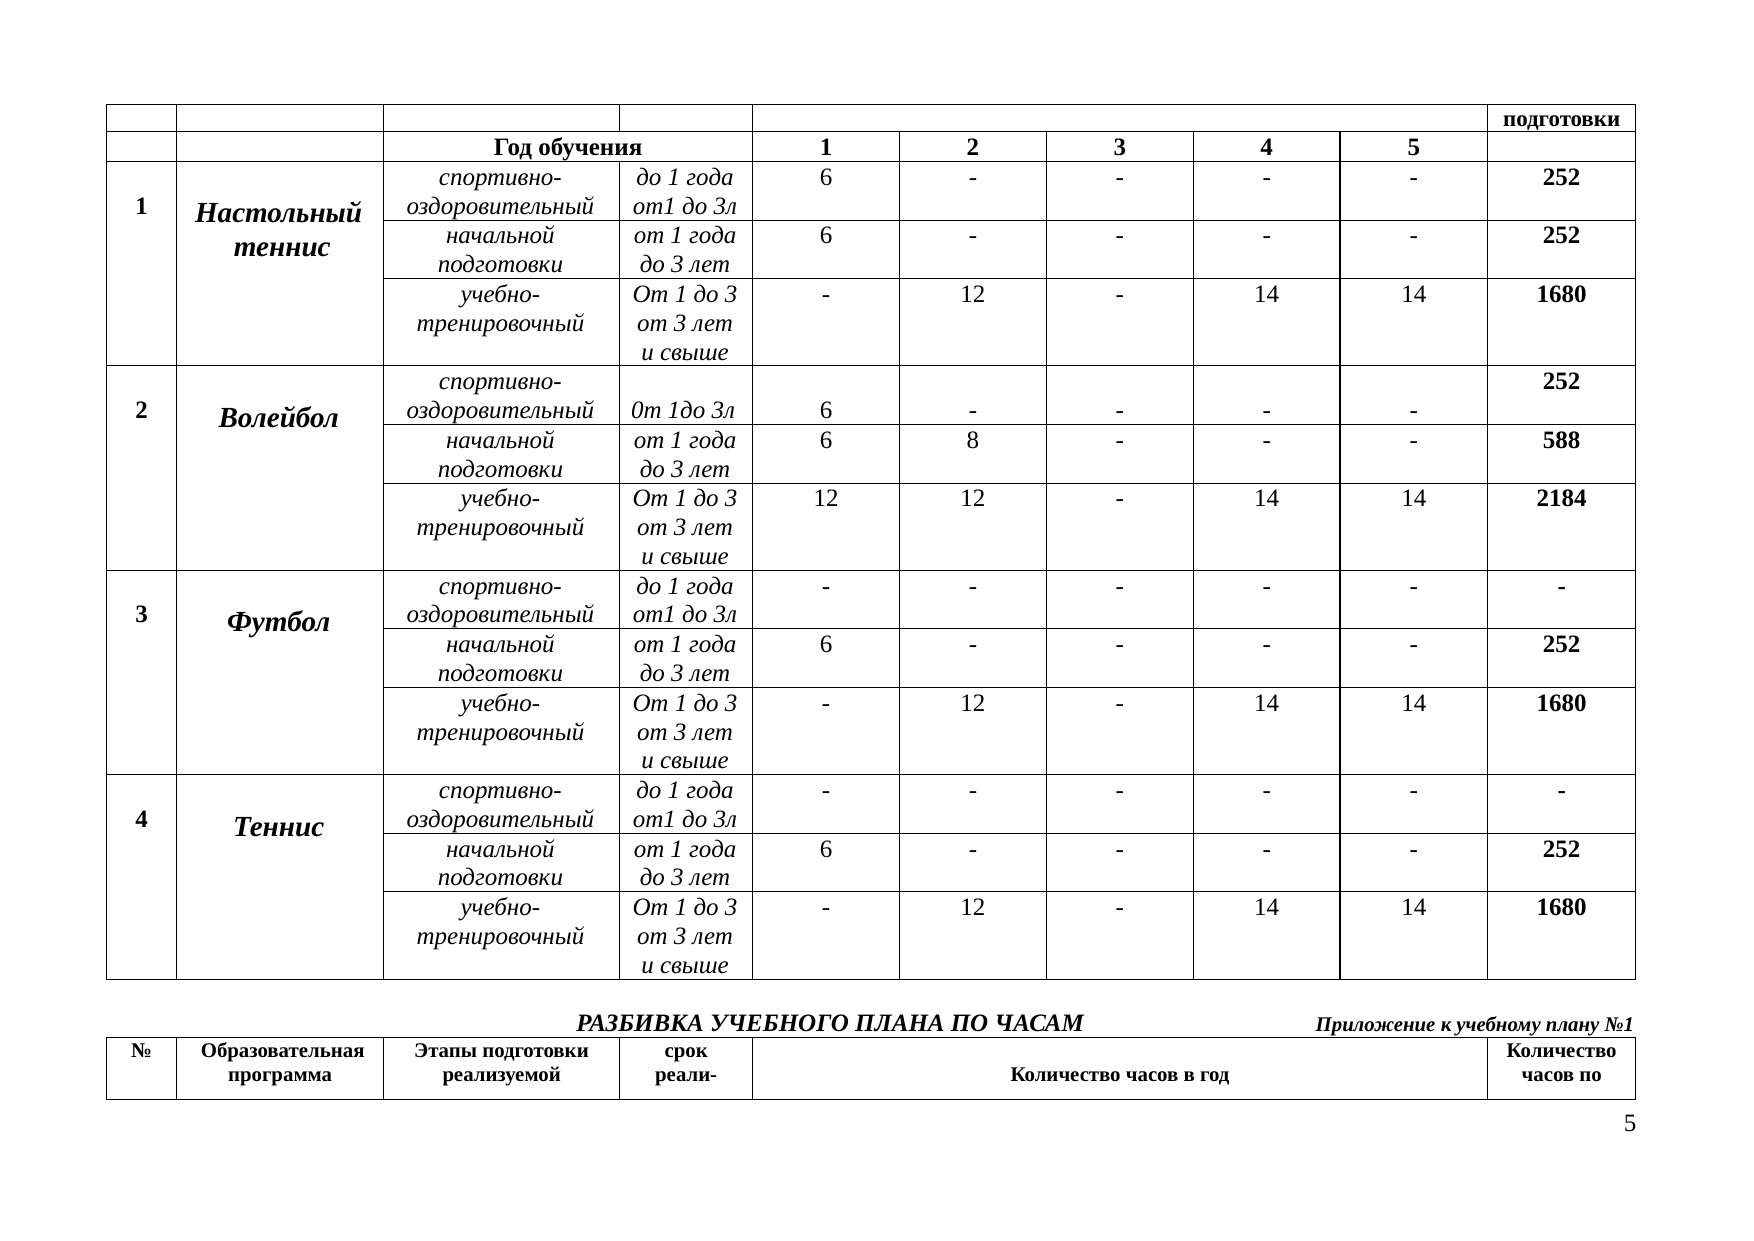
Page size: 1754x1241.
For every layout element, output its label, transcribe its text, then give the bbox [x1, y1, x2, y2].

table_cell 12 [900, 279, 1046, 365]
table_cell спортивно-оздоровительный [384, 775, 619, 833]
table_cell 12 [753, 484, 899, 570]
table_cell 14 [1341, 279, 1487, 365]
table_cell - [1194, 366, 1339, 424]
table_cell [1488, 132, 1635, 161]
table_cell 3 [107, 571, 176, 774]
table_cell 252 [1488, 834, 1635, 891]
table_cell - [1194, 629, 1339, 687]
table_cell - [1341, 629, 1487, 687]
table_cell - [1047, 366, 1193, 424]
table_cell От 1 до 3 от 3 лет и свыше [620, 484, 752, 570]
table_cell от 1 года до 3 лет [620, 629, 752, 687]
table_cell от 1 года до 3 лет [620, 834, 752, 891]
table_cell - [753, 688, 899, 774]
table_cell спортивно-оздоровительный [384, 162, 619, 219]
table_cell - [1047, 629, 1193, 687]
table_cell 1 [753, 132, 899, 161]
table_cell - [1047, 892, 1193, 978]
table_header [753, 105, 1487, 131]
table_header [177, 105, 383, 131]
table_cell начальной подготовки [384, 221, 619, 278]
table_cell - [900, 221, 1046, 278]
table_cell 5 [1341, 132, 1487, 161]
table_cell учебно-тренировочный [384, 279, 619, 365]
table_cell От 1 до 3 от 3 лет и свыше [620, 688, 752, 774]
table_header Количество часов в год [753, 1038, 1487, 1099]
table_header срок реали- [620, 1038, 752, 1099]
table_cell 1680 [1488, 688, 1635, 774]
table_cell - [753, 571, 899, 628]
table_cell учебно-тренировочный [384, 484, 619, 570]
table_cell от 1 года до 3 лет [620, 425, 752, 482]
table_header № [107, 1038, 176, 1099]
table_header Образовательная программа [177, 1038, 383, 1099]
table_cell - [1341, 571, 1487, 628]
table_cell 12 [900, 484, 1046, 570]
table_cell От 1 до 3 от 3 лет и свыше [620, 892, 752, 978]
table_cell - [1341, 162, 1487, 219]
table_cell 6 [753, 629, 899, 687]
table_cell учебно-тренировочный [384, 892, 619, 978]
table_cell - [1194, 162, 1339, 219]
table_cell - [753, 279, 899, 365]
table_cell 252 [1488, 221, 1635, 278]
table_cell - [1194, 571, 1339, 628]
table_cell Год обучения [384, 132, 752, 161]
table_cell 12 [900, 892, 1046, 978]
table_cell до 1 года от1 до 3л [620, 571, 752, 628]
table_header Этапы подготовки реализуемой [384, 1038, 619, 1099]
table_cell до 1 года от1 до 3л [620, 162, 752, 219]
table_cell - [1194, 221, 1339, 278]
table_cell 4 [107, 775, 176, 978]
table_header [620, 105, 752, 131]
table_cell - [1341, 425, 1487, 482]
table_cell - [1047, 571, 1193, 628]
table_cell 14 [1194, 892, 1339, 978]
table_cell 12 [900, 688, 1046, 774]
table_cell - [1488, 571, 1635, 628]
table_cell 6 [753, 366, 899, 424]
table_cell - [1047, 162, 1193, 219]
table_header [107, 105, 176, 131]
table_cell 0т 1до 3л [620, 366, 752, 424]
table_cell - [1047, 688, 1193, 774]
table_cell 14 [1194, 484, 1339, 570]
table_cell начальной подготовки [384, 629, 619, 687]
table_cell - [753, 892, 899, 978]
table_header подготовки [1488, 105, 1635, 131]
table_cell 252 [1488, 629, 1635, 687]
table_cell - [1047, 484, 1193, 570]
table_cell от 1 года до 3 лет [620, 221, 752, 278]
table_cell [177, 132, 383, 161]
table_cell - [900, 162, 1046, 219]
table_cell - [900, 571, 1046, 628]
table_cell Волейбол [177, 366, 383, 570]
table_cell 6 [753, 425, 899, 482]
table_cell Футбол [177, 571, 383, 774]
table_cell 8 [900, 425, 1046, 482]
table_cell 588 [1488, 425, 1635, 482]
table_cell 2 [900, 132, 1046, 161]
table_cell 2 [107, 366, 176, 570]
table_cell - [1047, 775, 1193, 833]
table_cell 14 [1194, 279, 1339, 365]
table_cell - [1047, 425, 1193, 482]
table_cell 252 [1488, 366, 1635, 424]
table_header Количество часов по [1488, 1038, 1635, 1099]
table_cell 14 [1194, 688, 1339, 774]
table_cell 252 [1488, 162, 1635, 219]
table_cell - [1194, 425, 1339, 482]
table_cell [107, 132, 176, 161]
table_cell 3 [1047, 132, 1193, 161]
table_cell спортивно-оздоровительный [384, 571, 619, 628]
table_cell 14 [1341, 892, 1487, 978]
table_cell - [1047, 834, 1193, 891]
table_cell - [1341, 366, 1487, 424]
table_cell - [1047, 279, 1193, 365]
table_cell - [900, 366, 1046, 424]
table_cell спортивно-оздоровительный [384, 366, 619, 424]
table_cell до 1 года от1 до 3л [620, 775, 752, 833]
table_cell - [1341, 775, 1487, 833]
table_cell - [900, 629, 1046, 687]
table_cell От 1 до 3 от 3 лет и свыше [620, 279, 752, 365]
table_cell 1680 [1488, 279, 1635, 365]
table_cell 14 [1341, 484, 1487, 570]
table_cell - [900, 834, 1046, 891]
table_cell - [1341, 834, 1487, 891]
table_cell - [1488, 775, 1635, 833]
table_cell 1680 [1488, 892, 1635, 978]
table_cell 6 [753, 221, 899, 278]
table_cell - [1341, 221, 1487, 278]
table_cell 14 [1341, 688, 1487, 774]
table_cell Настольный теннис [177, 162, 383, 365]
table_cell 6 [753, 162, 899, 219]
table_cell - [1047, 221, 1193, 278]
table_cell 1 [107, 162, 176, 365]
table_cell начальной подготовки [384, 834, 619, 891]
table_header [384, 105, 619, 131]
table_cell - [900, 775, 1046, 833]
table_cell учебно-тренировочный [384, 688, 619, 774]
table_cell Теннис [177, 775, 383, 978]
table_cell 4 [1194, 132, 1339, 161]
table_cell 6 [753, 834, 899, 891]
table_cell - [1194, 775, 1339, 833]
text РАЗБИВКА УЧЕБНОГО ПЛАНА ПО ЧАСАМ Приложение к учебному плану №1 [118, 1008, 1636, 1037]
table_cell 2184 [1488, 484, 1635, 570]
table_cell - [1194, 834, 1339, 891]
table_cell - [753, 775, 899, 833]
table_cell начальной подготовки [384, 425, 619, 482]
